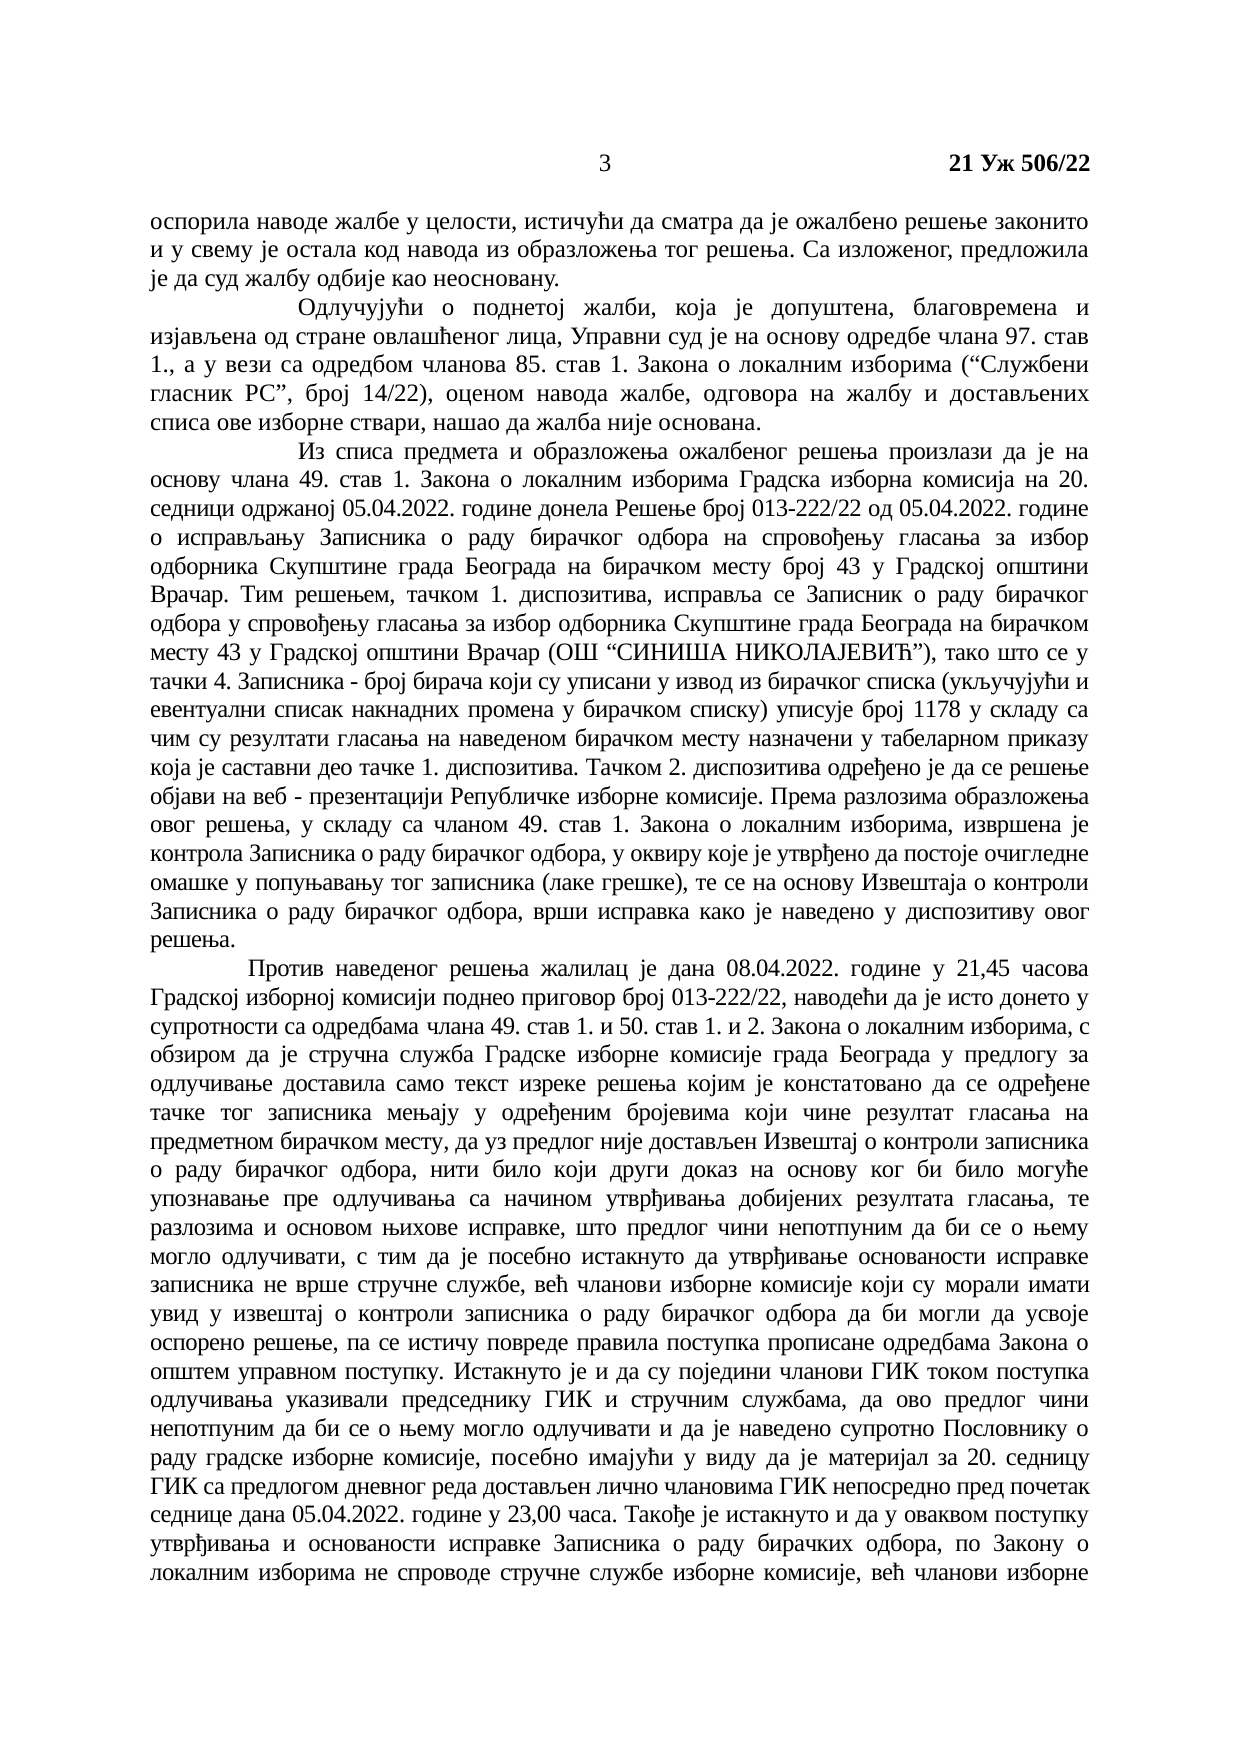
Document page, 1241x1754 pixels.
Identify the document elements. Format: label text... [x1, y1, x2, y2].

text Против наведеног решења жалилац је дана 08.04.2022. године у 21,45 часова Градској изборној комисији поднео приговор број 013-222/22, наводећи да је исто донето у супротности са одредбама члана 49. став 1. и 50. став 1. и 2. Закона о локалним изборима, с обзиром да је стручна служба Градске изборне комисије града Београда у предлогу за одлучивање доставила само текст изреке решења којим је констатовано да се одређене тачке тог записника мењају у одређеним бројевима који чине резултат гласања на предметном бирачком месту, да уз предлог није достављен Извештај о контроли записника о раду бирачког одбора, нити било који други доказ на основу ког би било могуће упознавање пре одлучивања са начином утврђивања добијених резултата гласања, те разлозима и основом њихове исправке, што предлог чини непотпуним да би се о њему могло одлучивати, с тим да је посебно истакнуто да утврђивање основаности исправке записника не врше стручне службе, већ чланови изборне комисије који су морали имати увид у извештај о контроли записника о раду бирачког одбора да би могли да усвоје оспорено решење, па се истичу повреде правила поступка прописане одредбама Закона о општем управном поступку. Истакнуто је и да су поједини чланови ГИК током поступка одлучивања указивали председнику ГИК и стручним службама, да ово предлог чини непотпуним да би се о њему могло одлучивати и да је наведено супротно Пословнику о раду градске изборне комисије, посебно имајући у виду да је материјал за 20. седницу ГИК са предлогом дневног реда достављен лично члановима ГИК непосредно пред почетак седнице дана 05.04.2022. године у 23,00 часа. Такође је истакнуто и да у оваквом поступку утврђивања и основаности исправке Записника о раду бирачких одбора, по Закону о локалним изборима не спроводе стручне службе изборне комисије, већ чланови изборне [150, 953, 1090, 1586]
text Одлучујући о поднетој жалби, која је допуштена, благовремена и изјављена од стране овлашћеног лица, Управни суд је на основу одредбе члана 97. став 1., а у вези са одредбом чланова 85. став 1. Закона о локалним изборима (“Службени гласник РС”, број 14/22), оценом навода жалбе, одговора на жалбу и достављених списа ове изборне ствари, нашао да жалба није основана. [150, 292, 1090, 436]
text оспорила наводе жалбе у целости, истичући да сматра да је ожалбено решење законито и у свему је остала код навода из образложења тог решења. Са изложеног, предложила је да суд жалбу одбије као неосновану. [150, 206, 1090, 292]
text Из списа предмета и образложења ожалбеног решења произлази да је на основу члана 49. став 1. Закона о локалним изборима Градска изборна комисија на 20. седници одржаној 05.04.2022. године донела Решење број 013-222/22 од 05.04.2022. године о исправљању Записника о раду бирачког одбора на спровођењу гласања за избор одборника Скупштине града Београда на бирачком месту број 43 у Градској општини Врачар. Тим решењем, тачком 1. диспозитива, исправља се Записник о раду бирачког одбора у спровођењу гласања за избор одборника Скупштине града Београда на бирачком месту 43 у Градској општини Врачар (ОШ “СИНИША НИКОЛАЈЕВИЋ”), тако што се у тачки 4. Записника - број бирача који су уписани у извод из бирачког списка (укључујући и евентуални списак накнадних промена у бирачком списку) уписује број 1178 у складу са чим су резултати гласања на наведеном бирачком месту назначени у табеларном приказу која је саставни део тачке 1. диспозитива. Тачком 2. диспозитива одређено је да се решење објави на веб - презентацији Републичке изборне комисије. Према разлозима образложења овог решења, у складу са чланом 49. став 1. Закона о локалним изборима, извршена је контрола Записника о раду бирачког одбора, у оквиру које је утврђено да постоје очигледне омашке у попуњавању тог записника (лаке грешке), те се на основу Извештаја о контроли Записника о раду бирачког одбора, врши исправка како је наведено у диспозитиву овог решења. [150, 436, 1090, 953]
